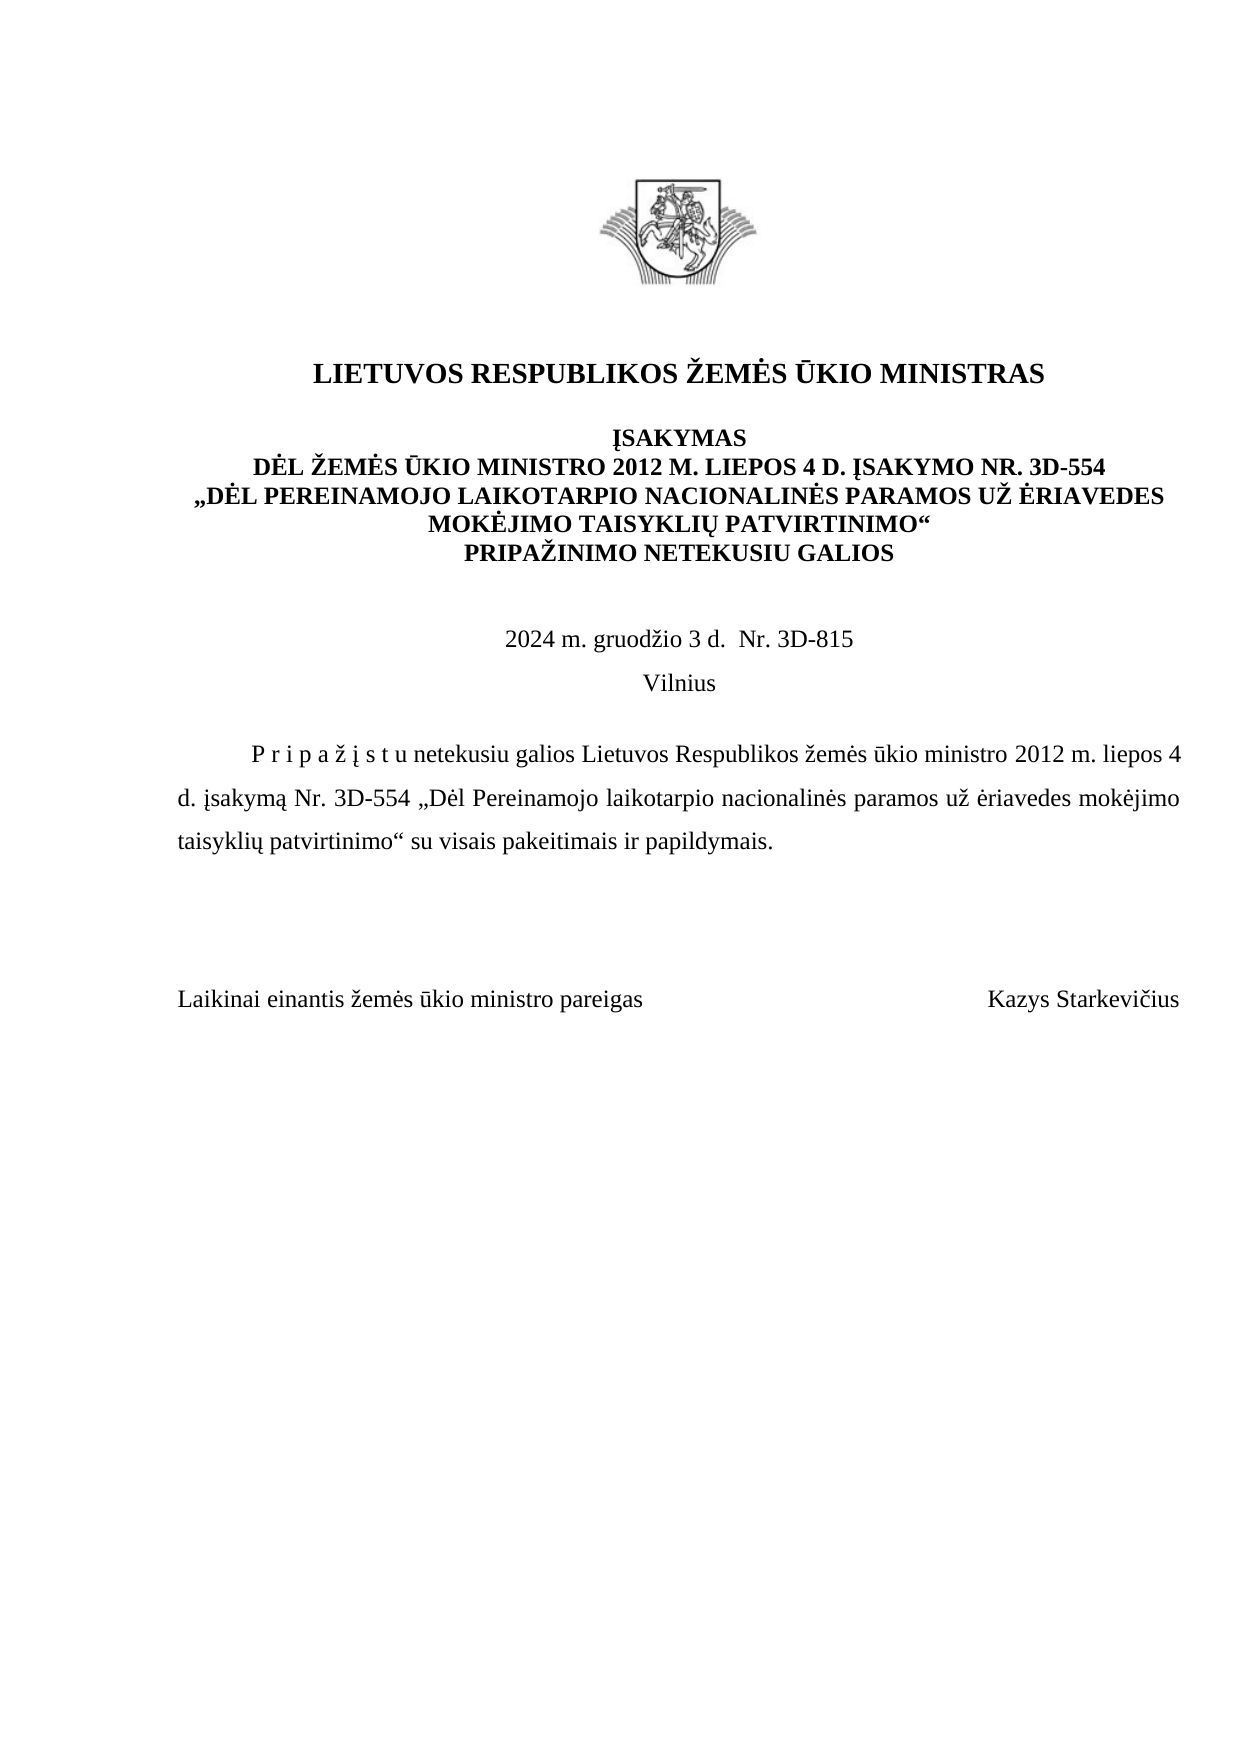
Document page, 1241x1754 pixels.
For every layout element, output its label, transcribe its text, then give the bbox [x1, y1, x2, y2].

text Dėl ŽEMĖS ŪKIO MINISTRO 2012 M. liepos 4 D. ĮSAKYMO NR. 3D-554 [177, 452, 1181, 481]
text P r i p a ž į s t u netekusiu galios Lietuvos Respublikos žemės ūkio ministro 2012 m. liepos 4 d. įsakymą Nr. 3D-554 „Dėl Pereinamojo laikotarpio nacionalinės paramos už ėriavedes mokėjimo taisyklių patvirtinimo“ su visais pakeitimais ir papildymais. [177, 739, 1181, 854]
text 2024 m. gruodžio 3 d. Nr. 3D-815 [177, 624, 1181, 653]
text LIETUVOS RESPUBLIKOS ŽEMĖS ŪKIO MINISTRAS [177, 356, 1181, 390]
text PRIPAŽINIMO NETEKUSIU GALIOS [177, 538, 1181, 567]
text Laikinai einantis žemės ūkio ministro pareigas Kazys Starkevičius [177, 984, 1181, 1013]
text ĮSAKYMAS [177, 423, 1181, 452]
text Vilnius [177, 668, 1181, 696]
text „DĖL PEREINAMOJO LAIKOTARPIO nacionaliNĖS PARAMOS už ėriavedes mokėjimo TAISYKLIŲ PATVIRTINIMO“ [177, 481, 1181, 538]
